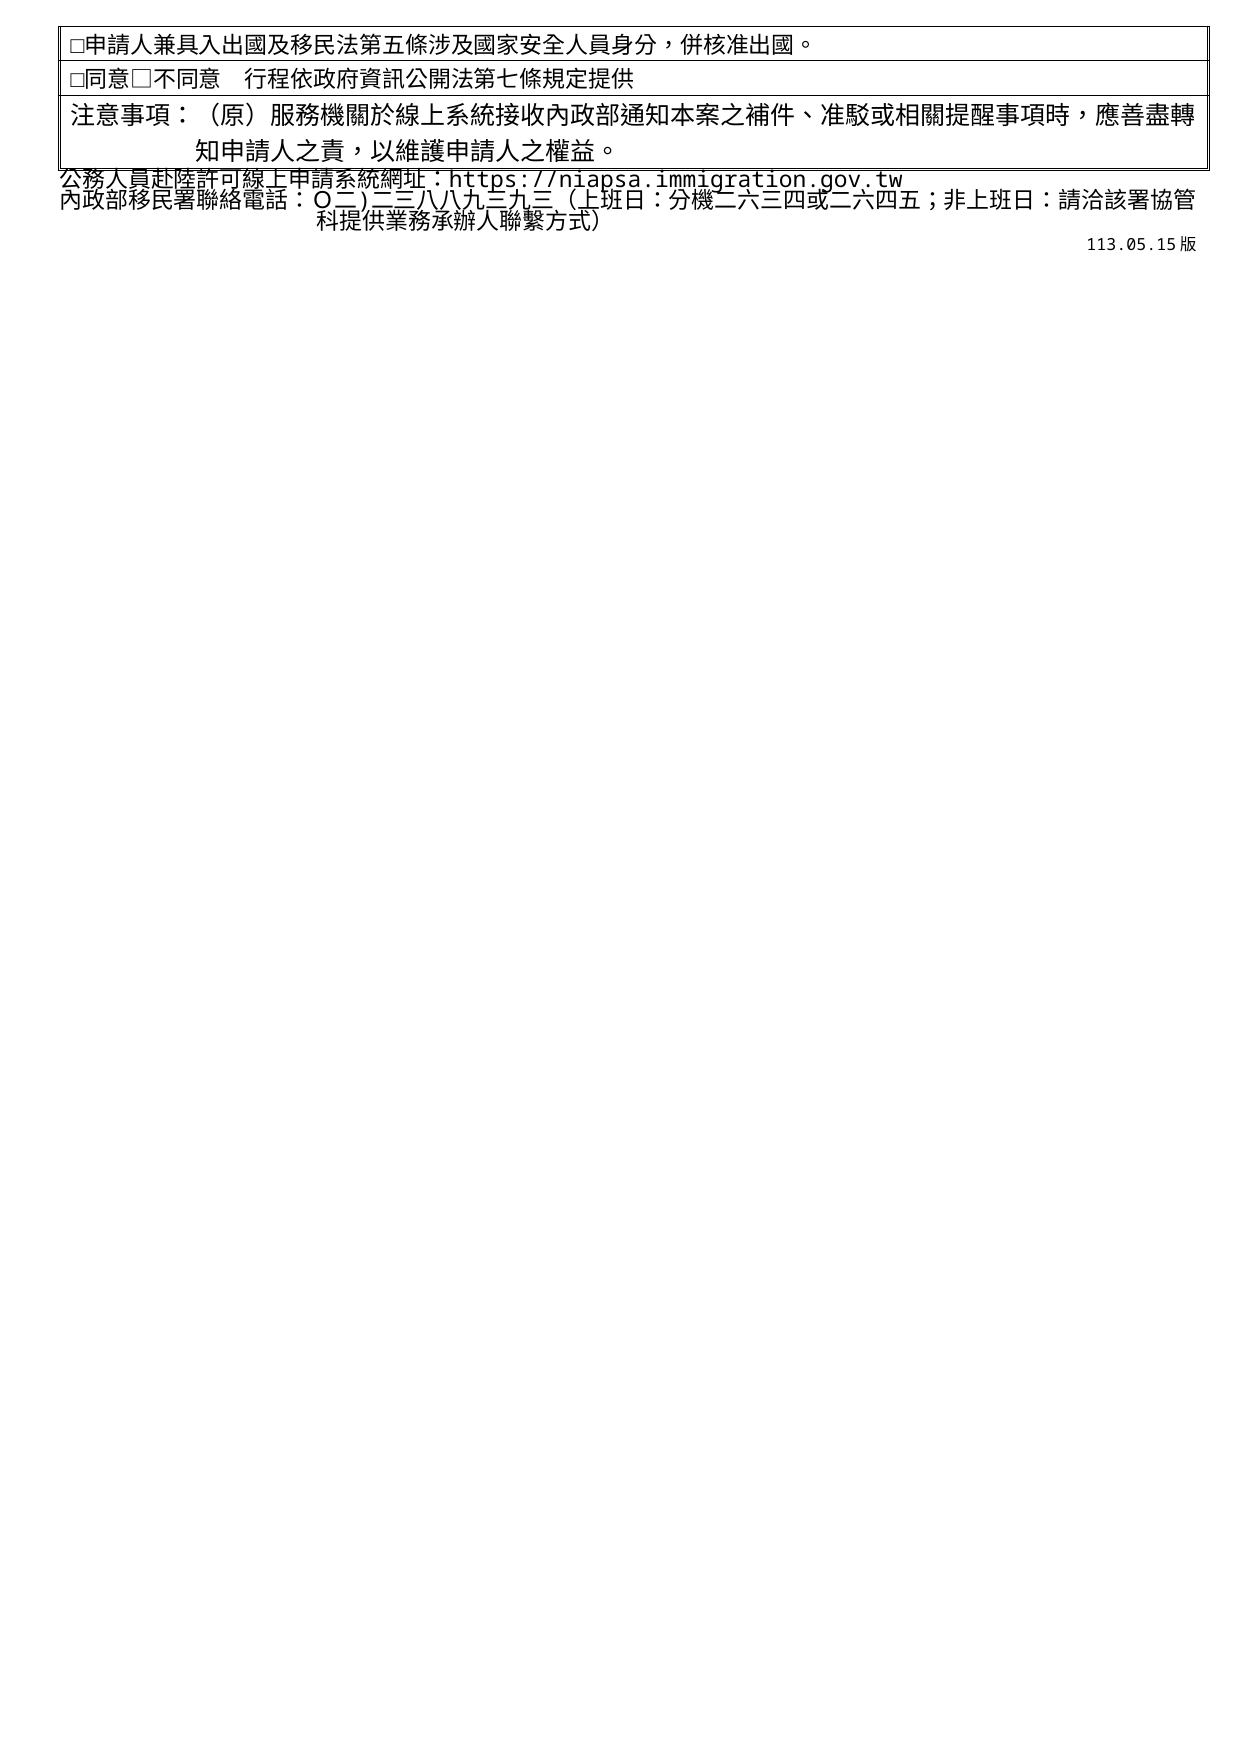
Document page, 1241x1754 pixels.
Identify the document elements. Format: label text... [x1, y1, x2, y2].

text 內政部移民署聯絡電話：Ｏ二)二三八八九三九三（上班日：分機二六三四或二六四五；非上班日：請洽該署協管科提供業務承辦人聯繫方式） [59, 192, 1196, 234]
table_cell □同意□不同意 行程依政府資訊公開法第七條規定提供 [61, 61, 1207, 94]
text 113.05.15版 [59, 234, 1196, 254]
table_cell 注意事項：（原）服務機關於線上系統接收內政部通知本案之補件、准駁或相關提醒事項時，應善盡轉知申請人之責，以維護申請人之權益。 [61, 96, 1207, 168]
text 公務人員赴陸許可線上申請系統網址：https://niapsa.immigration.gov.tw [234, 171, 1196, 192]
table_cell □申請人兼具入出國及移民法第五條涉及國家安全人員身分，併核准出國。 [61, 27, 1207, 60]
text 公務人員赴陸許可線上申請系統網址：https://niapsa.immigration.gov.tw [59, 171, 236, 192]
